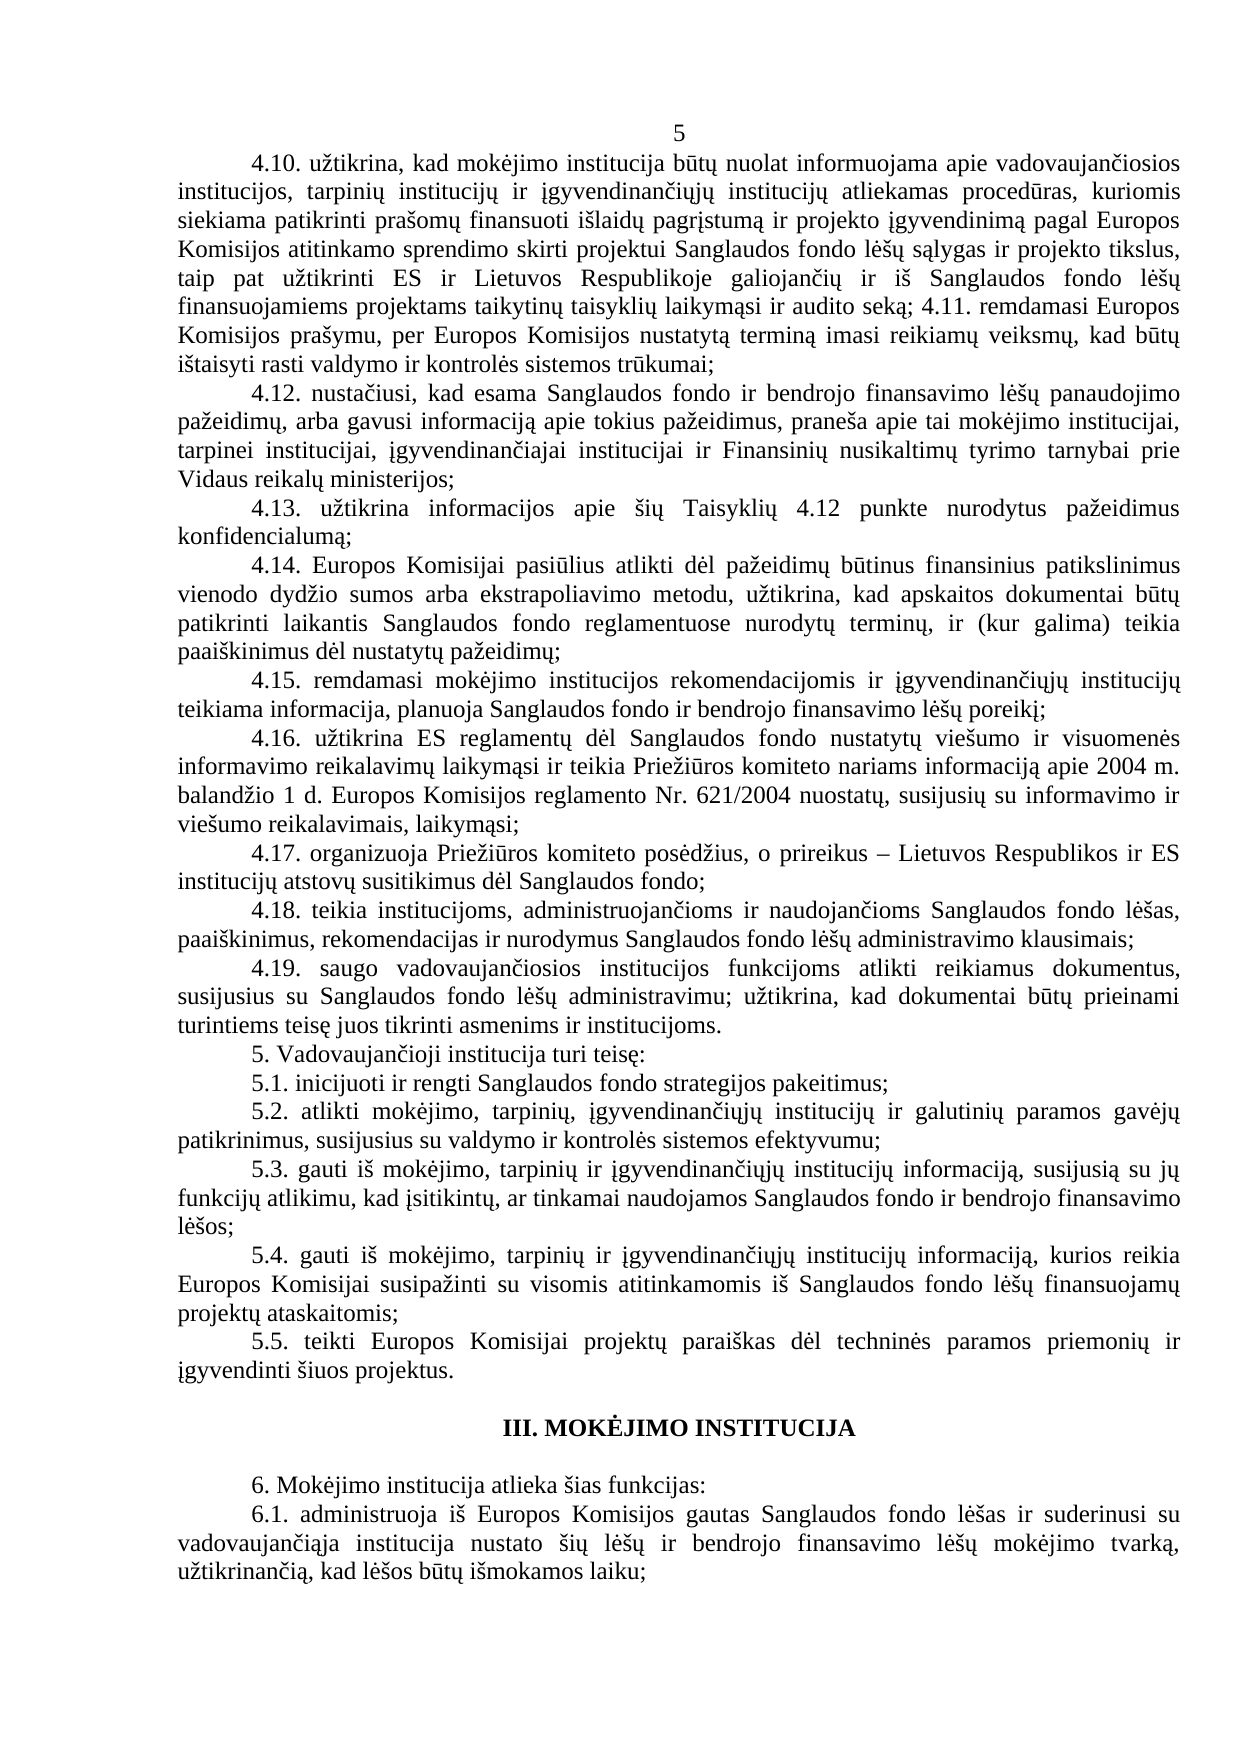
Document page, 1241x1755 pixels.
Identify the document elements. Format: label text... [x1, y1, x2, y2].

text 5.5. teikti Europos Komisijai projektų paraiškas dėl techninės paramos priemonių ir įgyvendinti šiuos projektus. [177, 1326, 1181, 1384]
text 4.17. organizuoja Priežiūros komiteto posėdžius, o prireikus – Lietuvos Respublikos ir ES institucijų atstovų susitikimus dėl Sanglaudos fondo; [177, 838, 1181, 895]
text 4.13. užtikrina informacijos apie šių Taisyklių 4.12 punkte nurodytus pažeidimus konfidencialumą; [177, 493, 1181, 550]
text 4.19. saugo vadovaujančiosios institucijos funkcijoms atlikti reikiamus dokumentus, susijusius su Sanglaudos fondo lėšų administravimu; užtikrina, kad dokumentai būtų prieinami turintiems teisę juos tikrinti asmenims ir institucijoms. [177, 953, 1181, 1039]
text 4.14. Europos Komisijai pasiūlius atlikti dėl pažeidimų būtinus finansinius patikslinimus vienodo dydžio sumos arba ekstrapoliavimo metodu, užtikrina, kad apskaitos dokumentai būtų patikrinti laikantis Sanglaudos fondo reglamentuose nurodytų terminų, ir (kur galima) teikia paaiškinimus dėl nustatytų pažeidimų; [177, 550, 1181, 665]
text 6. Mokėjimo institucija atlieka šias funkcijas: [177, 1470, 1181, 1499]
text 4.10. užtikrina, kad mokėjimo institucija būtų nuolat informuojama apie vadovaujančiosios institucijos, tarpinių institucijų ir įgyvendinančiųjų institucijų atliekamas procedūras, kuriomis siekiama patikrinti prašomų finansuoti išlaidų pagrįstumą ir projekto įgyvendinimą pagal Europos Komisijos atitinkamo sprendimo skirti projektui Sanglaudos fondo lėšų sąlygas ir projekto tikslus, taip pat užtikrinti ES ir Lietuvos Respublikoje galiojančių ir iš Sanglaudos fondo lėšų finansuojamiems projektams taikytinų taisyklių laikymąsi ir audito seką; 4.11. remdamasi Europos Komisijos prašymu, per Europos Komisijos nustatytą terminą imasi reikiamų veiksmų, kad būtų ištaisyti rasti valdymo ir kontrolės sistemos trūkumai; [177, 148, 1181, 378]
text 4.18. teikia institucijoms, administruojančioms ir naudojančioms Sanglaudos fondo lėšas, paaiškinimus, rekomendacijas ir nurodymus Sanglaudos fondo lėšų administravimo klausimais; [177, 895, 1181, 953]
text 5.3. gauti iš mokėjimo, tarpinių ir įgyvendinančiųjų institucijų informaciją, susijusią su jų funkcijų atlikimu, kad įsitikintų, ar tinkamai naudojamos Sanglaudos fondo ir bendrojo finansavimo lėšos; [177, 1154, 1181, 1240]
text 5.1. inicijuoti ir rengti Sanglaudos fondo strategijos pakeitimus; [177, 1068, 1181, 1096]
text 6.1. administruoja iš Europos Komisijos gautas Sanglaudos fondo lėšas ir suderinusi su vadovaujančiąja institucija nustato šių lėšų ir bendrojo finansavimo lėšų mokėjimo tvarką, užtikrinančią, kad lėšos būtų išmokamos laiku; [177, 1499, 1181, 1585]
text 4.12. nustačiusi, kad esama Sanglaudos fondo ir bendrojo finansavimo lėšų panaudojimo pažeidimų, arba gavusi informaciją apie tokius pažeidimus, praneša apie tai mokėjimo institucijai, tarpinei institucijai, įgyvendinančiajai institucijai ir Finansinių nusikaltimų tyrimo tarnybai prie Vidaus reikalų ministerijos; [177, 378, 1181, 493]
text III. MOKĖJIMO INSTITUCIJA [177, 1413, 1181, 1441]
text 4.15. remdamasi mokėjimo institucijos rekomendacijomis ir įgyvendinančiųjų institucijų teikiama informacija, planuoja Sanglaudos fondo ir bendrojo finansavimo lėšų poreikį; [177, 665, 1181, 723]
text 5.2. atlikti mokėjimo, tarpinių, įgyvendinančiųjų institucijų ir galutinių paramos gavėjų patikrinimus, susijusius su valdymo ir kontrolės sistemos efektyvumu; [177, 1096, 1181, 1154]
text 5.4. gauti iš mokėjimo, tarpinių ir įgyvendinančiųjų institucijų informaciją, kurios reikia Europos Komisijai susipažinti su visomis atitinkamomis iš Sanglaudos fondo lėšų finansuojamų projektų ataskaitomis; [177, 1240, 1181, 1326]
text 5. Vadovaujančioji institucija turi teisę: [177, 1039, 1181, 1068]
text 4.16. užtikrina ES reglamentų dėl Sanglaudos fondo nustatytų viešumo ir visuomenės informavimo reikalavimų laikymąsi ir teikia Priežiūros komiteto nariams informaciją apie 2004 m. balandžio 1 d. Europos Komisijos reglamento Nr. 621/2004 nuostatų, susijusių su informavimo ir viešumo reikalavimais, laikymąsi; [177, 723, 1181, 838]
